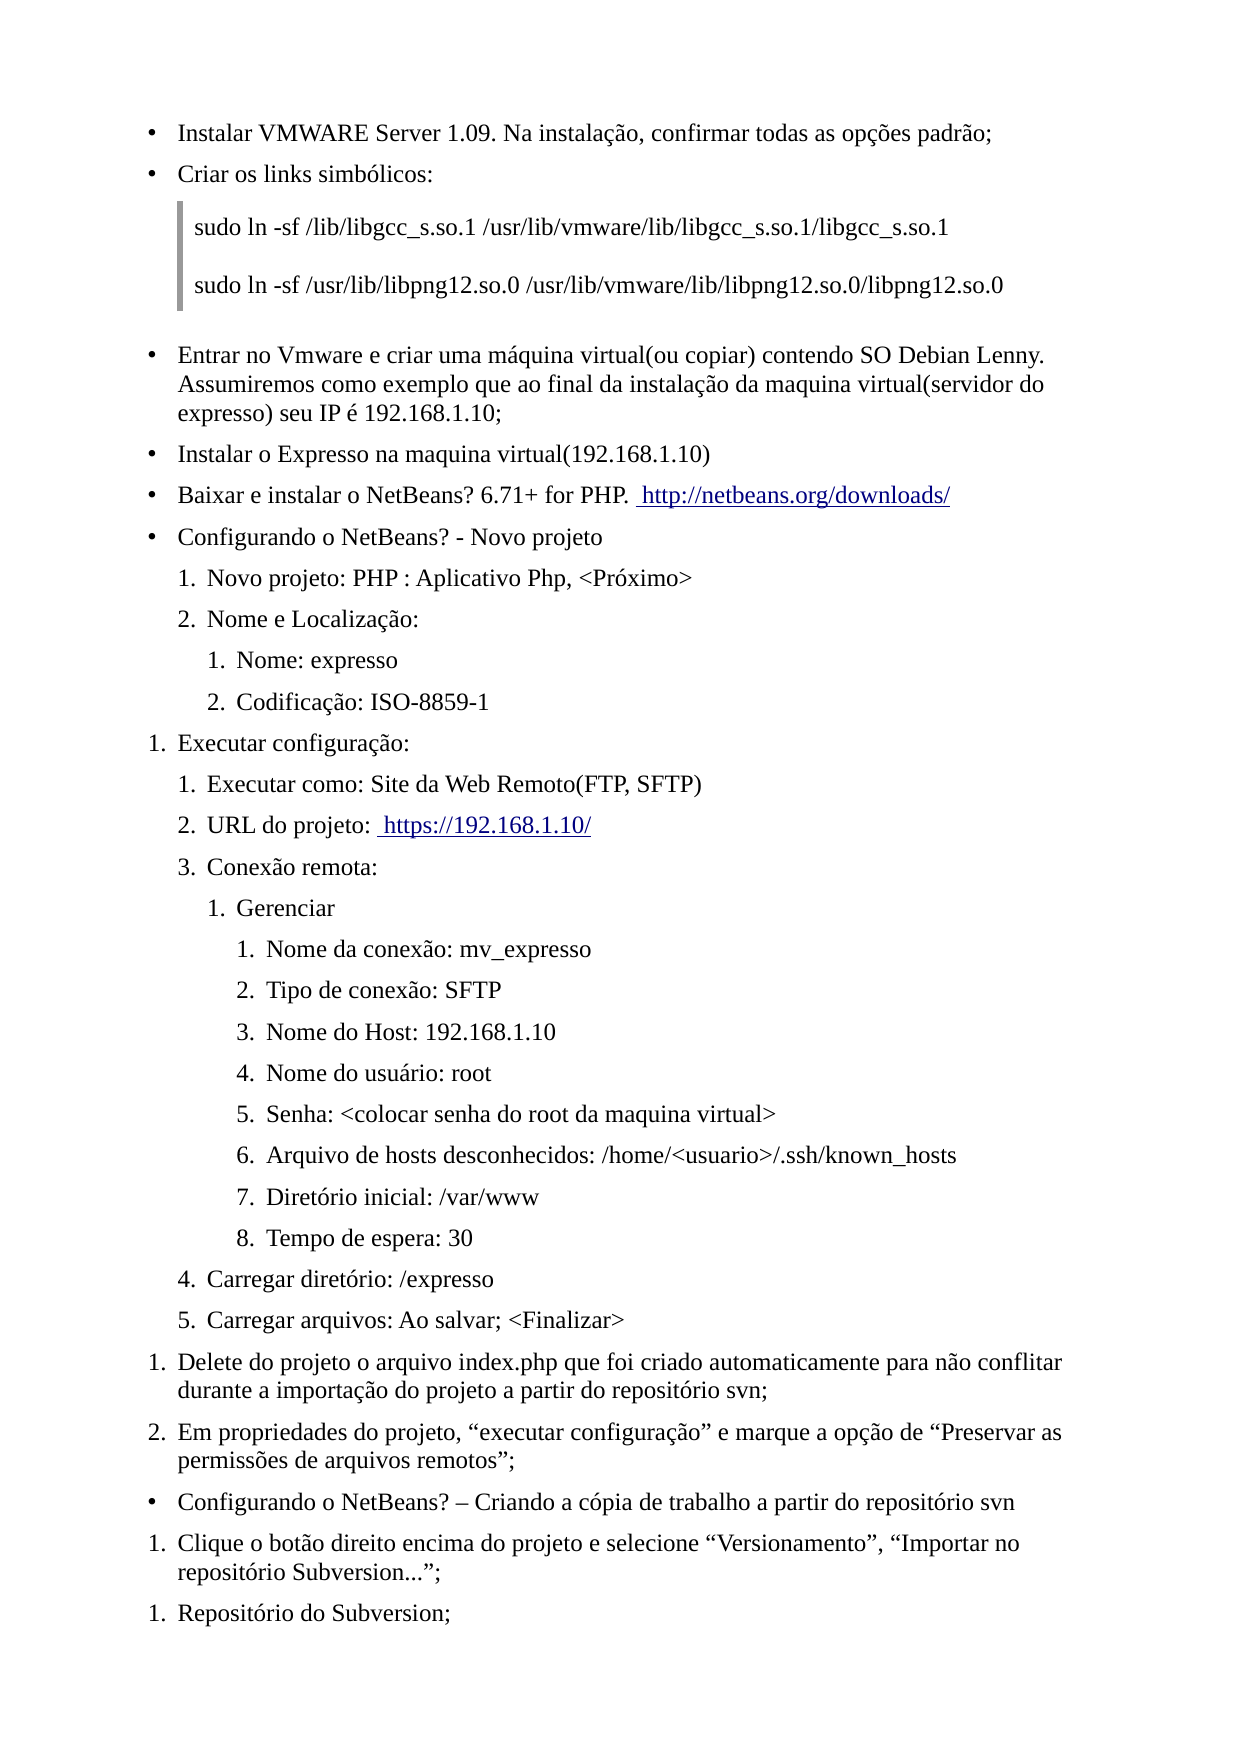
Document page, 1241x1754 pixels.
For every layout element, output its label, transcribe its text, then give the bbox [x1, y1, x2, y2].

list Carregar arquivos: Ao salvar; <Finalizar> [177, 1306, 1122, 1334]
list Diretório inicial: /var/www [236, 1182, 1122, 1211]
list URL do projeto: https://192.168.1.10/ [177, 811, 1122, 839]
list Baixar e instalar o NetBeans? 6.71+ for PHP. http://netbeans.org/downloads/ [148, 481, 1122, 509]
list Novo projeto: PHP : Aplicativo Php, <Próximo> [177, 563, 1122, 592]
list Configurando o NetBeans? - Novo projeto [148, 522, 1122, 551]
list Nome da conexão: mv_expresso [236, 934, 1122, 963]
list Conexão remota: [177, 852, 1122, 881]
list Gerenciar [207, 893, 1122, 922]
list Clique o botão direito encima do projeto e selecione “Versionamento”, “Importar no repositório Subversion...”; [148, 1528, 1122, 1586]
list Configurando o NetBeans? – Criando a cópia de trabalho a partir do repositório svn [148, 1487, 1122, 1516]
text sudo ln -sf /lib/libgcc_s.so.1 /usr/lib/vmware/lib/libgcc_s.so.1/libgcc_s.so.1 [183, 201, 1063, 241]
list Instalar VMWARE Server 1.09. Na instalação, confirmar todas as opções padrão; [148, 118, 1122, 147]
list Codificação: ISO-8859-1 [207, 687, 1122, 716]
list Executar configuração: [148, 728, 1122, 757]
text sudo ln -sf /usr/lib/libpng12.so.0 /usr/lib/vmware/lib/libpng12.so.0/libpng12.so.0 [183, 259, 1063, 311]
list Repositório do Subversion; [148, 1598, 1122, 1627]
list Nome e Localização: [177, 604, 1122, 633]
list Arquivo de hosts desconhecidos: /home/<usuario>/.ssh/known_hosts [236, 1141, 1122, 1169]
list Entrar no Vmware e criar uma máquina virtual(ou copiar) contendo SO Debian Lenny. Assumiremos como exemplo que ao final da instalação da maquina virtual(servidor do expresso) seu IP é 192.168.1.10; [148, 341, 1122, 427]
list Executar como: Site da Web Remoto(FTP, SFTP) [177, 769, 1122, 798]
list Delete do projeto o arquivo index.php que foi criado automaticamente para não conflitar durante a importação do projeto a partir do repositório svn; [148, 1347, 1122, 1404]
list Senha: <colocar senha do root da maquina virtual> [236, 1099, 1122, 1128]
list Nome: expresso [207, 646, 1122, 674]
list Instalar o Expresso na maquina virtual(192.168.1.10) [148, 439, 1122, 468]
list Tipo de conexão: SFTP [236, 976, 1122, 1004]
list Criar os links simbólicos: [148, 159, 1122, 188]
list Tempo de espera: 30 [236, 1223, 1122, 1252]
list Nome do usuário: root [236, 1058, 1122, 1087]
list Carregar diretório: /expresso [177, 1264, 1122, 1293]
list Em propriedades do projeto, “executar configuração” e marque a opção de “Preservar as permissões de arquivos remotos”; [148, 1417, 1122, 1474]
list Nome do Host: 192.168.1.10 [236, 1017, 1122, 1046]
